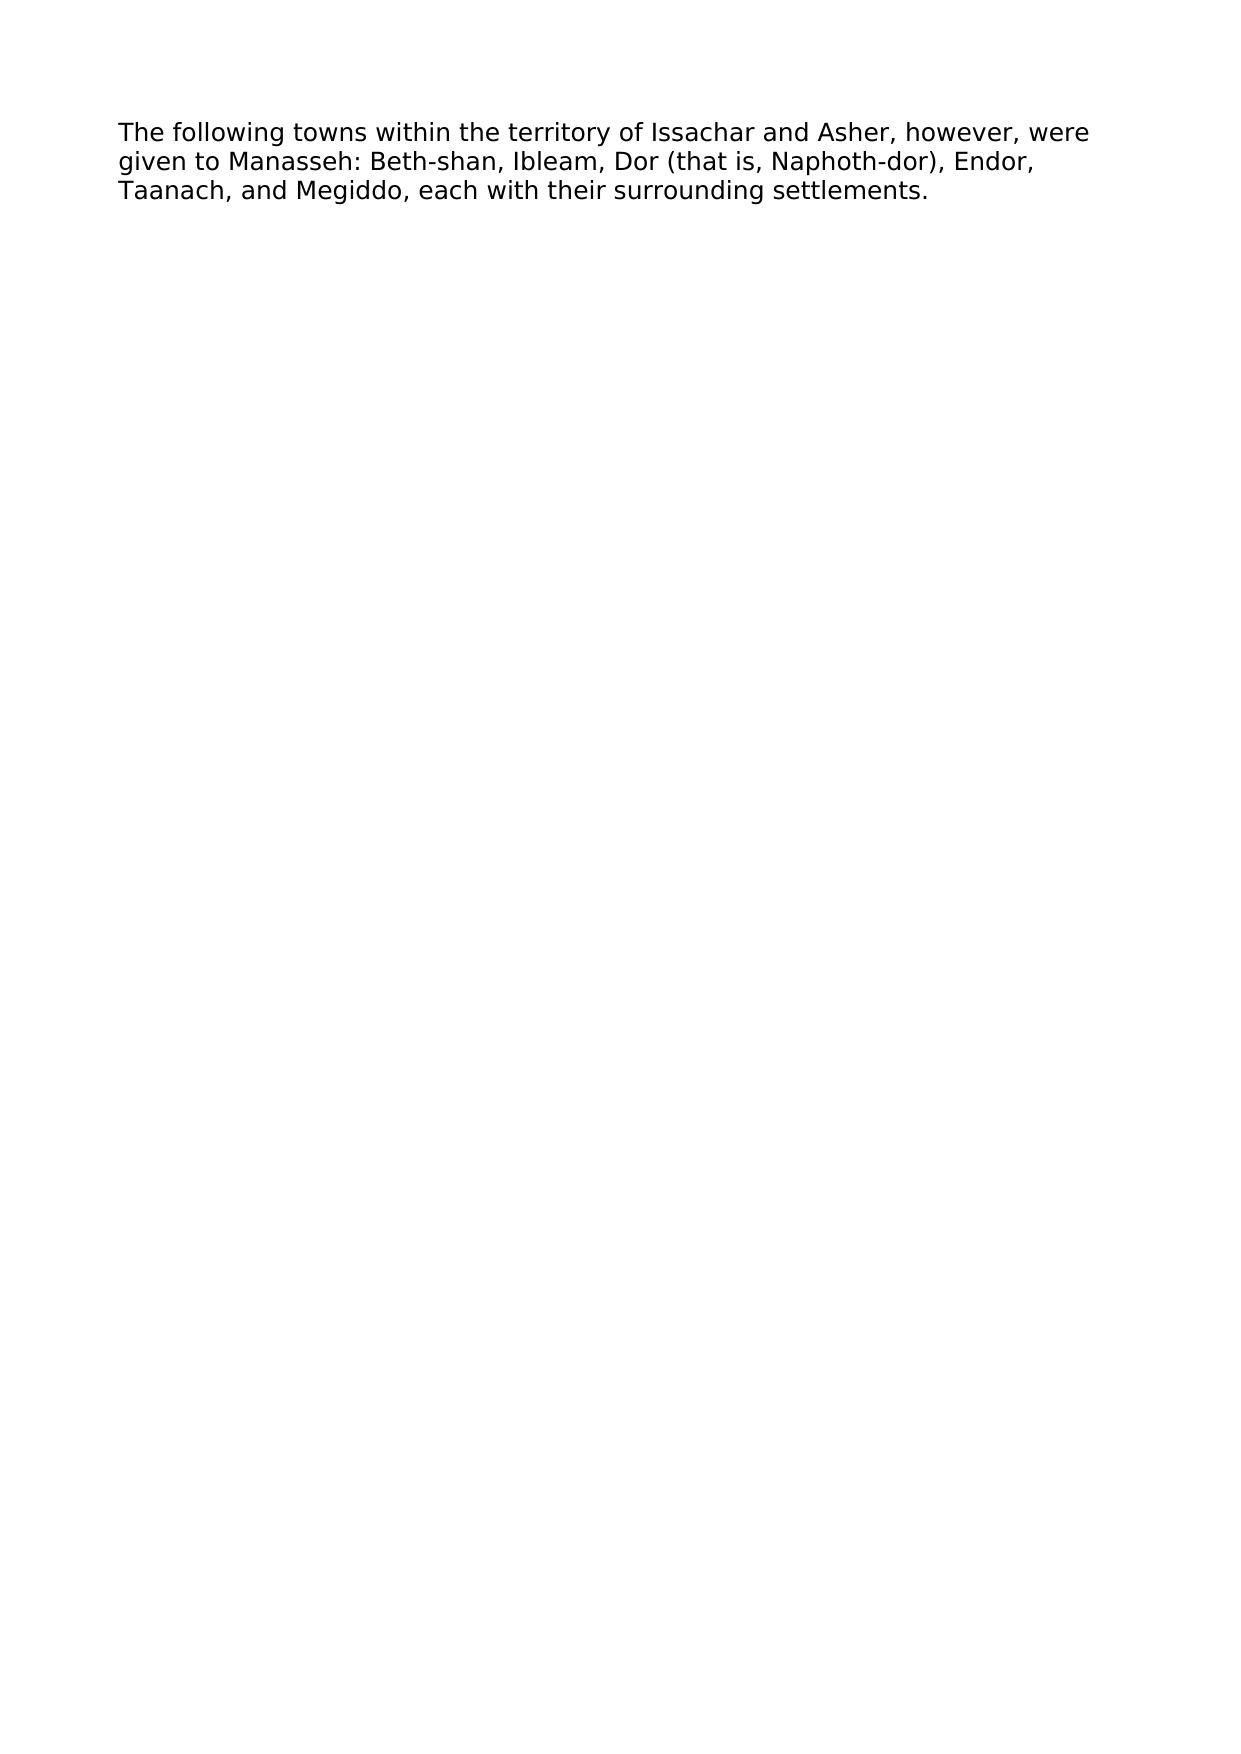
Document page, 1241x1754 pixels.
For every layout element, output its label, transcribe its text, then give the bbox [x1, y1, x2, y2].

text The following towns within the territory of Issachar and Asher, however, were given to Manasseh: Beth-shan, Ibleam, Dor (that is, Naphoth-dor), Endor, Taanach, and Megiddo, each with their surrounding settlements. [118, 118, 1122, 206]
